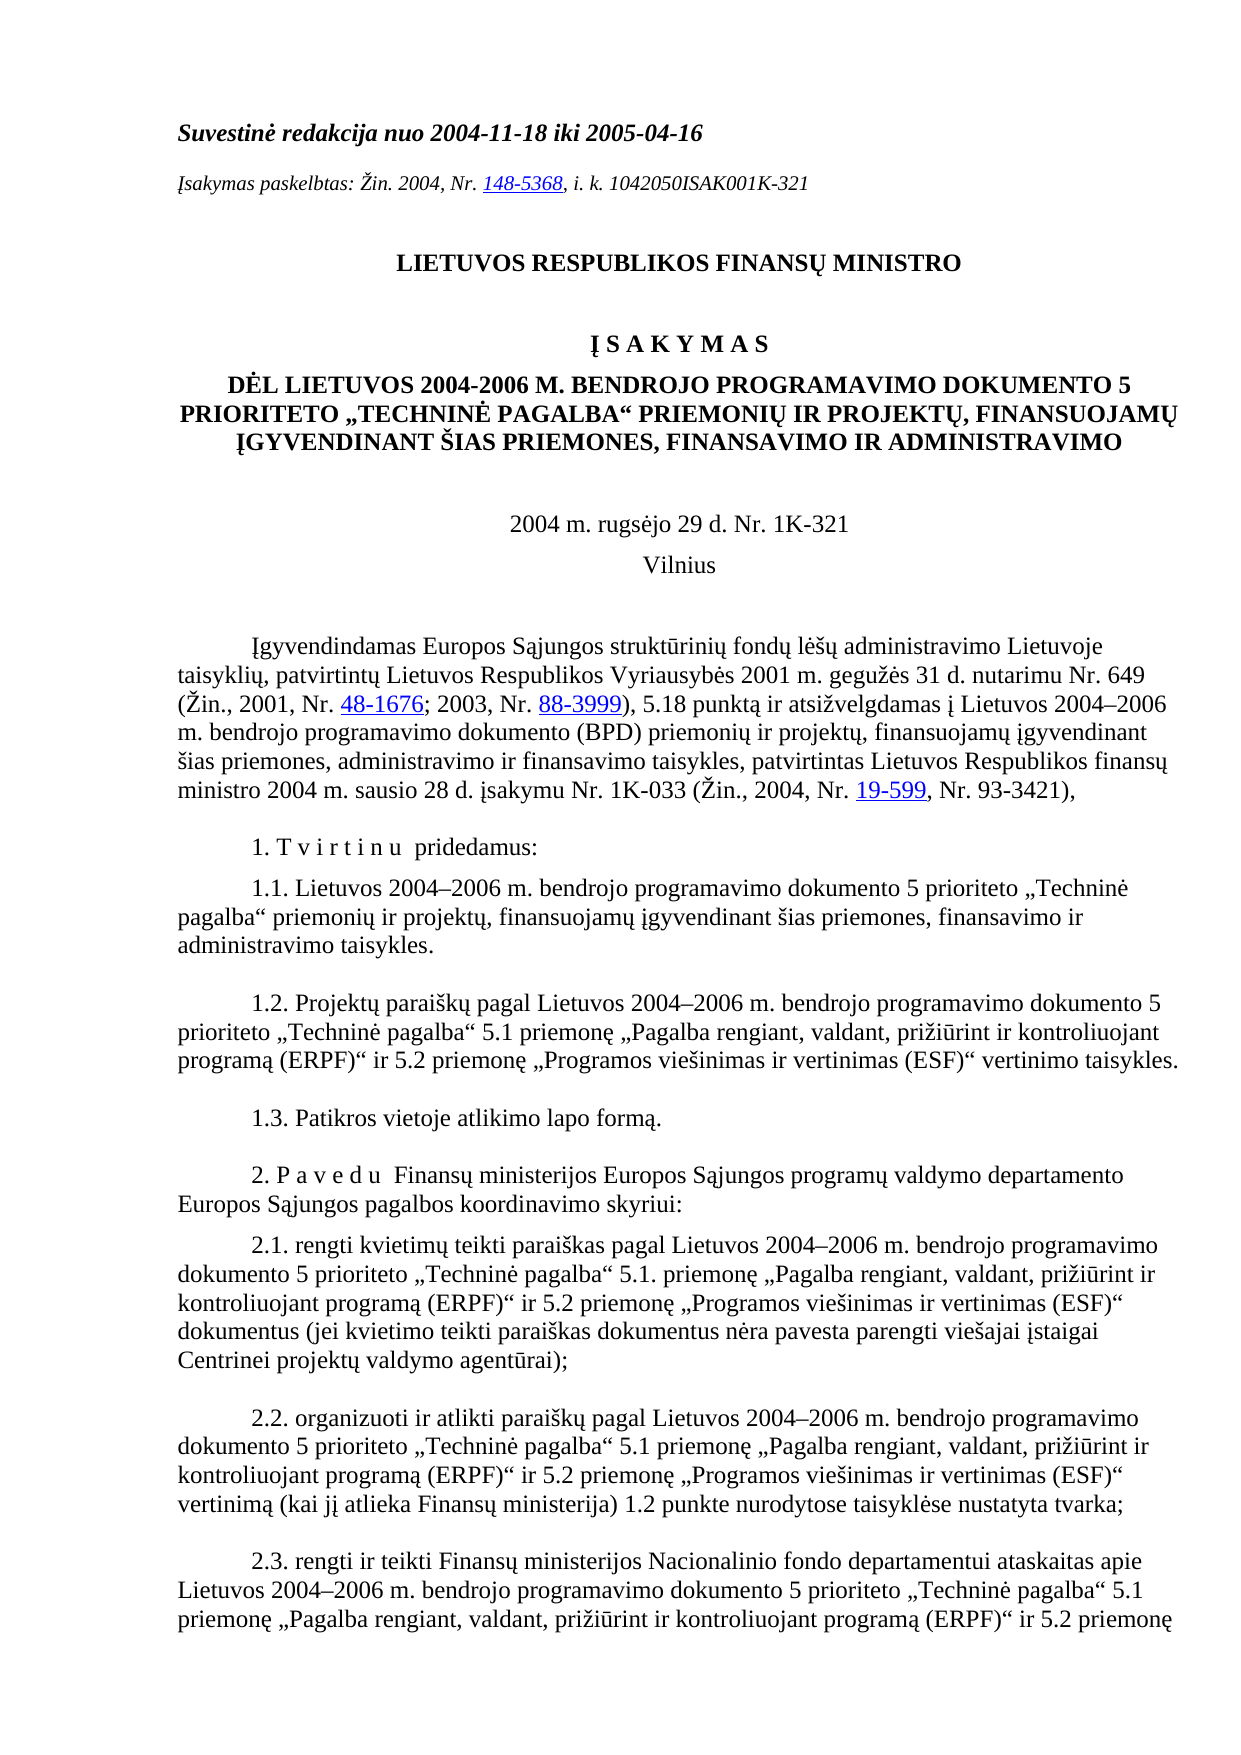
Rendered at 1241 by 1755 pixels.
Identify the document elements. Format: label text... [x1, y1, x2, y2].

text 1.1. Lietuvos 2004–2006 m. bendrojo programavimo dokumento 5 prioriteto „Techninė pagalba“ priemonių ir projektų, finansuojamų įgyvendinant šias priemones, finansavimo ir administravimo taisykles. [177, 873, 1181, 959]
text 2.3. rengti ir teikti Finansų ministerijos Nacionalinio fondo departamentui ataskaitas apie Lietuvos 2004–2006 m. bendrojo programavimo dokumento 5 prioriteto „Techninė pagalba“ 5.1 priemonę „Pagalba rengiant, valdant, prižiūrint ir kontroliuojant programą (ERPF)“ ir 5.2 priemonę [177, 1546, 1181, 1633]
text 1.3. Patikros vietoje atlikimo lapo formą. [177, 1103, 1181, 1132]
text Įgyvendindamas Europos Sąjungos struktūrinių fondų lėšų administravimo Lietuvoje taisyklių, patvirtintų Lietuvos Respublikos Vyriausybės 2001 m. gegužės 31 d. nutarimu Nr. 649 (Žin., 2001, Nr. 48-1676; 2003, Nr. 88-3999), 5.18 punktą ir atsižvelgdamas į Lietuvos 2004–2006 m. bendrojo programavimo dokumento (BPD) priemonių ir projektų, finansuojamų įgyvendinant šias priemones, administravimo ir finansavimo taisykles, patvirtintas Lietuvos Respublikos finansų ministro 2004 m. sausio 28 d. įsakymu Nr. 1K-033 (Žin., 2004, Nr. 19-599, Nr. 93-3421), [177, 631, 1181, 804]
text 2. Pavedu Finansų ministerijos Europos Sąjungos programų valdymo departamento Europos Sąjungos pagalbos koordinavimo skyriui: [177, 1161, 1181, 1218]
text 2.1. rengti kvietimų teikti paraiškas pagal Lietuvos 2004–2006 m. bendrojo programavimo dokumento 5 prioriteto „Techninė pagalba“ 5.1. priemonę „Pagalba rengiant, valdant, prižiūrint ir kontroliuojant programą (ERPF)“ ir 5.2 priemonę „Programos viešinimas ir vertinimas (ESF)“ dokumentus (jei kvietimo teikti paraiškas dokumentus nėra pavesta parengti viešajai įstaigai Centrinei projektų valdymo agentūrai); [177, 1230, 1181, 1374]
text Vilnius [177, 550, 1181, 578]
text 2004 m. rugsėjo 29 d. Nr. 1K-321 [177, 509, 1181, 538]
text Įsakymas paskelbtas: Žin. 2004, Nr. 148-5368, i. k. 1042050ISAK001K-321 [177, 171, 1181, 195]
text 1.2. Projektų paraiškų pagal Lietuvos 2004–2006 m. bendrojo programavimo dokumento 5 prioriteto „Techninė pagalba“ 5.1 priemonę „Pagalba rengiant, valdant, prižiūrint ir kontroliuojant programą (ERPF)“ ir 5.2 priemonę „Programos viešinimas ir vertinimas (ESF)“ vertinimo taisykles. [177, 988, 1181, 1074]
text 1. Tvirtinu pridedamus: [177, 832, 1181, 861]
text 2.2. organizuoti ir atlikti paraiškų pagal Lietuvos 2004–2006 m. bendrojo programavimo dokumento 5 prioriteto „Techninė pagalba“ 5.1 priemonę „Pagalba rengiant, valdant, prižiūrint ir kontroliuojant programą (ERPF)“ ir 5.2 priemonę „Programos viešinimas ir vertinimas (ESF)“ vertinimą (kai jį atlieka Finansų ministerija) 1.2 punkte nurodytose taisyklėse nustatyta tvarka; [177, 1403, 1181, 1518]
text DĖL LIETUVOS 2004-2006 M. BENDROJO PROGRAMAVIMO DOKUMENTO 5 PRIORITETO „TECHNINĖ PAGALBA“ PRIEMONIŲ IR PROJEKTŲ, FINANSUOJAMŲ ĮGYVENDINANT ŠIAS PRIEMONES, FINANSAVIMO IR ADMINISTRAVIMO [177, 370, 1181, 456]
text LIETUVOS RESPUBLIKOS FINANSŲ MINISTRO [177, 248, 1181, 277]
text Suvestinė redakcija nuo 2004-11-18 iki 2005-04-16 [177, 118, 1181, 147]
text Į S A K Y M A S [177, 329, 1181, 358]
